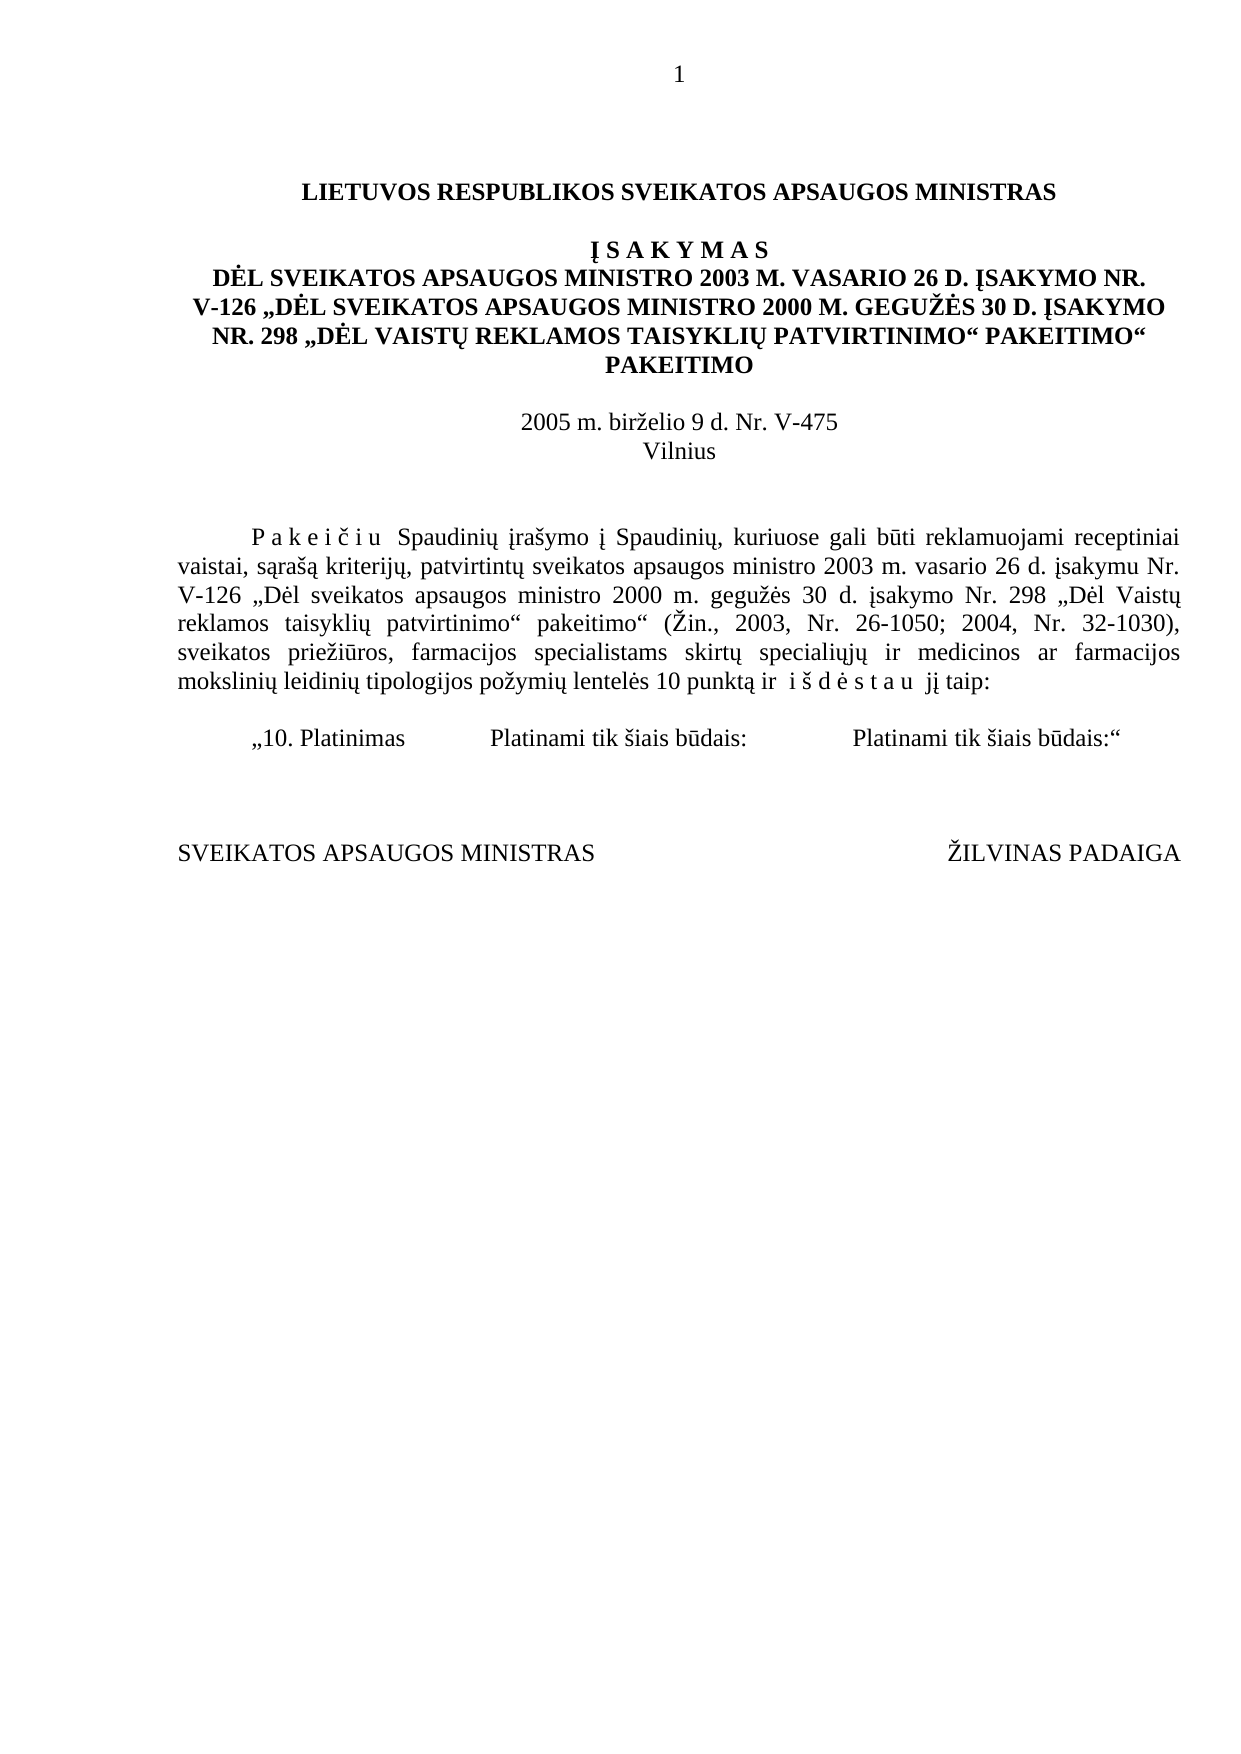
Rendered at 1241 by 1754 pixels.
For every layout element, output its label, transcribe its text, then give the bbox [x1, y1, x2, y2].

text SVEIKATOS APSAUGOS MINISTRAS ŽILVINAS PADAIGA [177, 838, 1181, 867]
text „10. Platinimas Platinami tik šiais būdais: Platinami tik šiais būdais:“ [177, 723, 1181, 752]
text 2005 m. birželio 9 d. Nr. V-475 [177, 407, 1181, 436]
text Pakeičiu Spaudinių įrašymo į Spaudinių, kuriuose gali būti reklamuojami receptiniai vaistai, sąrašą kriterijų, patvirtintų sveikatos apsaugos ministro 2003 m. vasario 26 d. įsakymu Nr. V-126 „Dėl sveikatos apsaugos ministro 2000 m. gegužės 30 d. įsakymo Nr. 298 „Dėl Vaistų reklamos taisyklių patvirtinimo“ pakeitimo“ (Žin., 2003, Nr. 26-1050; 2004, Nr. 32-1030), sveikatos priežiūros, farmacijos specialistams skirtų specialiųjų ir medicinos ar farmacijos mokslinių leidinių tipologijos požymių lentelės 10 punktą ir išdėstau jį taip: [177, 522, 1181, 695]
text LIETUVOS RESPUBLIKOS SVEIKATOS APSAUGOS MINISTRAS [177, 177, 1181, 206]
text Į S A K Y M A S [177, 235, 1181, 263]
text DĖL SVEIKATOS APSAUGOS MINISTRO 2003 M. VASARIO 26 D. ĮSAKYMO NR. V‑126 „DĖL SVEIKATOS APSAUGOS MINISTRO 2000 M. GEGUŽĖS 30 D. ĮSAKYMO NR. 298 „DĖL VAISTŲ REKLAMOS TAISYKLIŲ PATVIRTINIMO“ PAKEITIMO“ PAKEITIMO [177, 263, 1181, 378]
text Vilnius [177, 436, 1181, 465]
